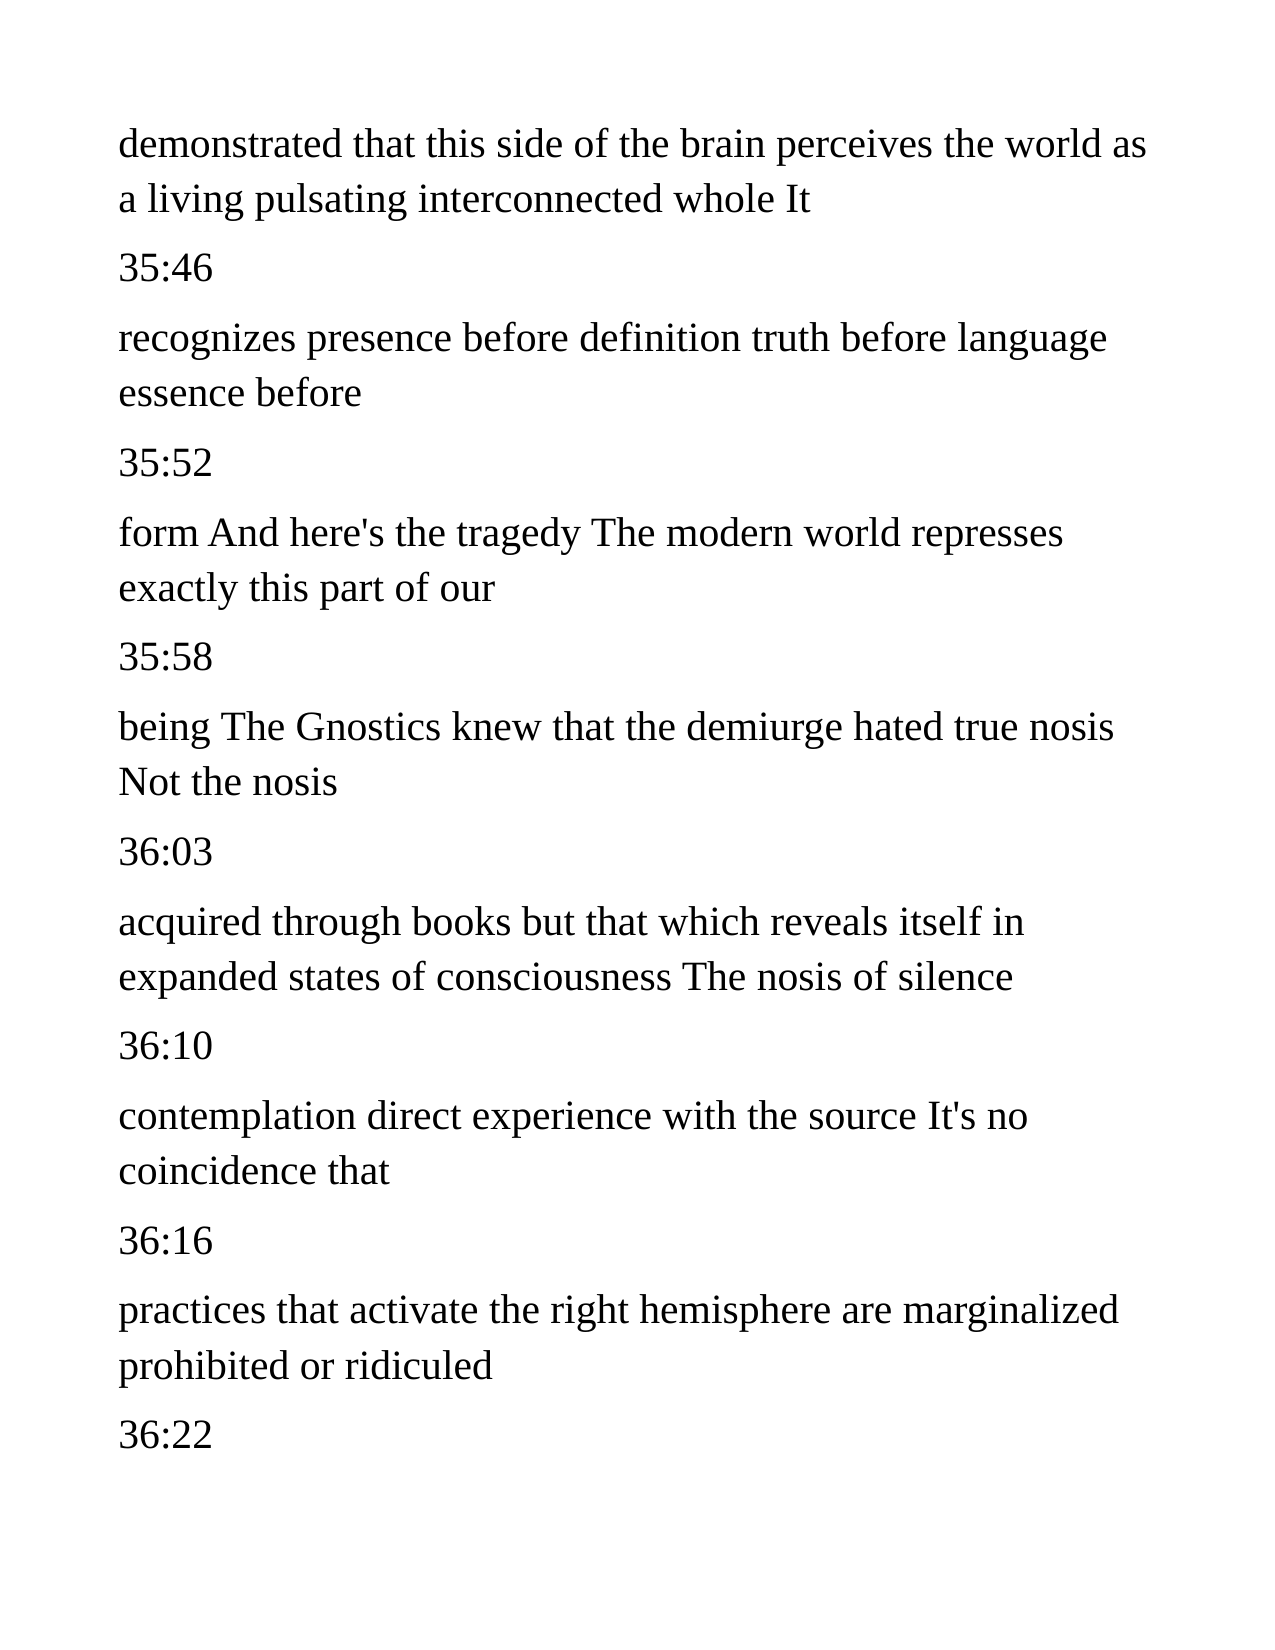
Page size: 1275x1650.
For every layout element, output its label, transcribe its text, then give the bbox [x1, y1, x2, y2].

text form And here's the tragedy The modern world represses exactly this part of our [118, 507, 1157, 610]
text 36:10 [118, 1021, 1157, 1069]
text recognizes presence before definition truth before language essence before [118, 313, 1157, 416]
text acquired through books but that which reveals itself in expanded states of consciousness The nosis of silence [118, 896, 1157, 999]
text 36:03 [118, 826, 1157, 874]
text 35:52 [118, 437, 1157, 485]
text 35:46 [118, 243, 1157, 291]
text 36:22 [118, 1410, 1157, 1458]
text practices that activate the right hemisphere are marginalized prohibited or ridiculed [118, 1285, 1157, 1388]
text 36:16 [118, 1215, 1157, 1263]
text contemplation direct experience with the source It's no coincidence that [118, 1091, 1157, 1193]
text being The Gnostics knew that the demiurge hated true nosis Not the nosis [118, 702, 1157, 804]
text 35:58 [118, 632, 1157, 680]
text demonstrated that this side of the brain perceives the world as a living pulsating interconnected whole It [118, 118, 1157, 221]
